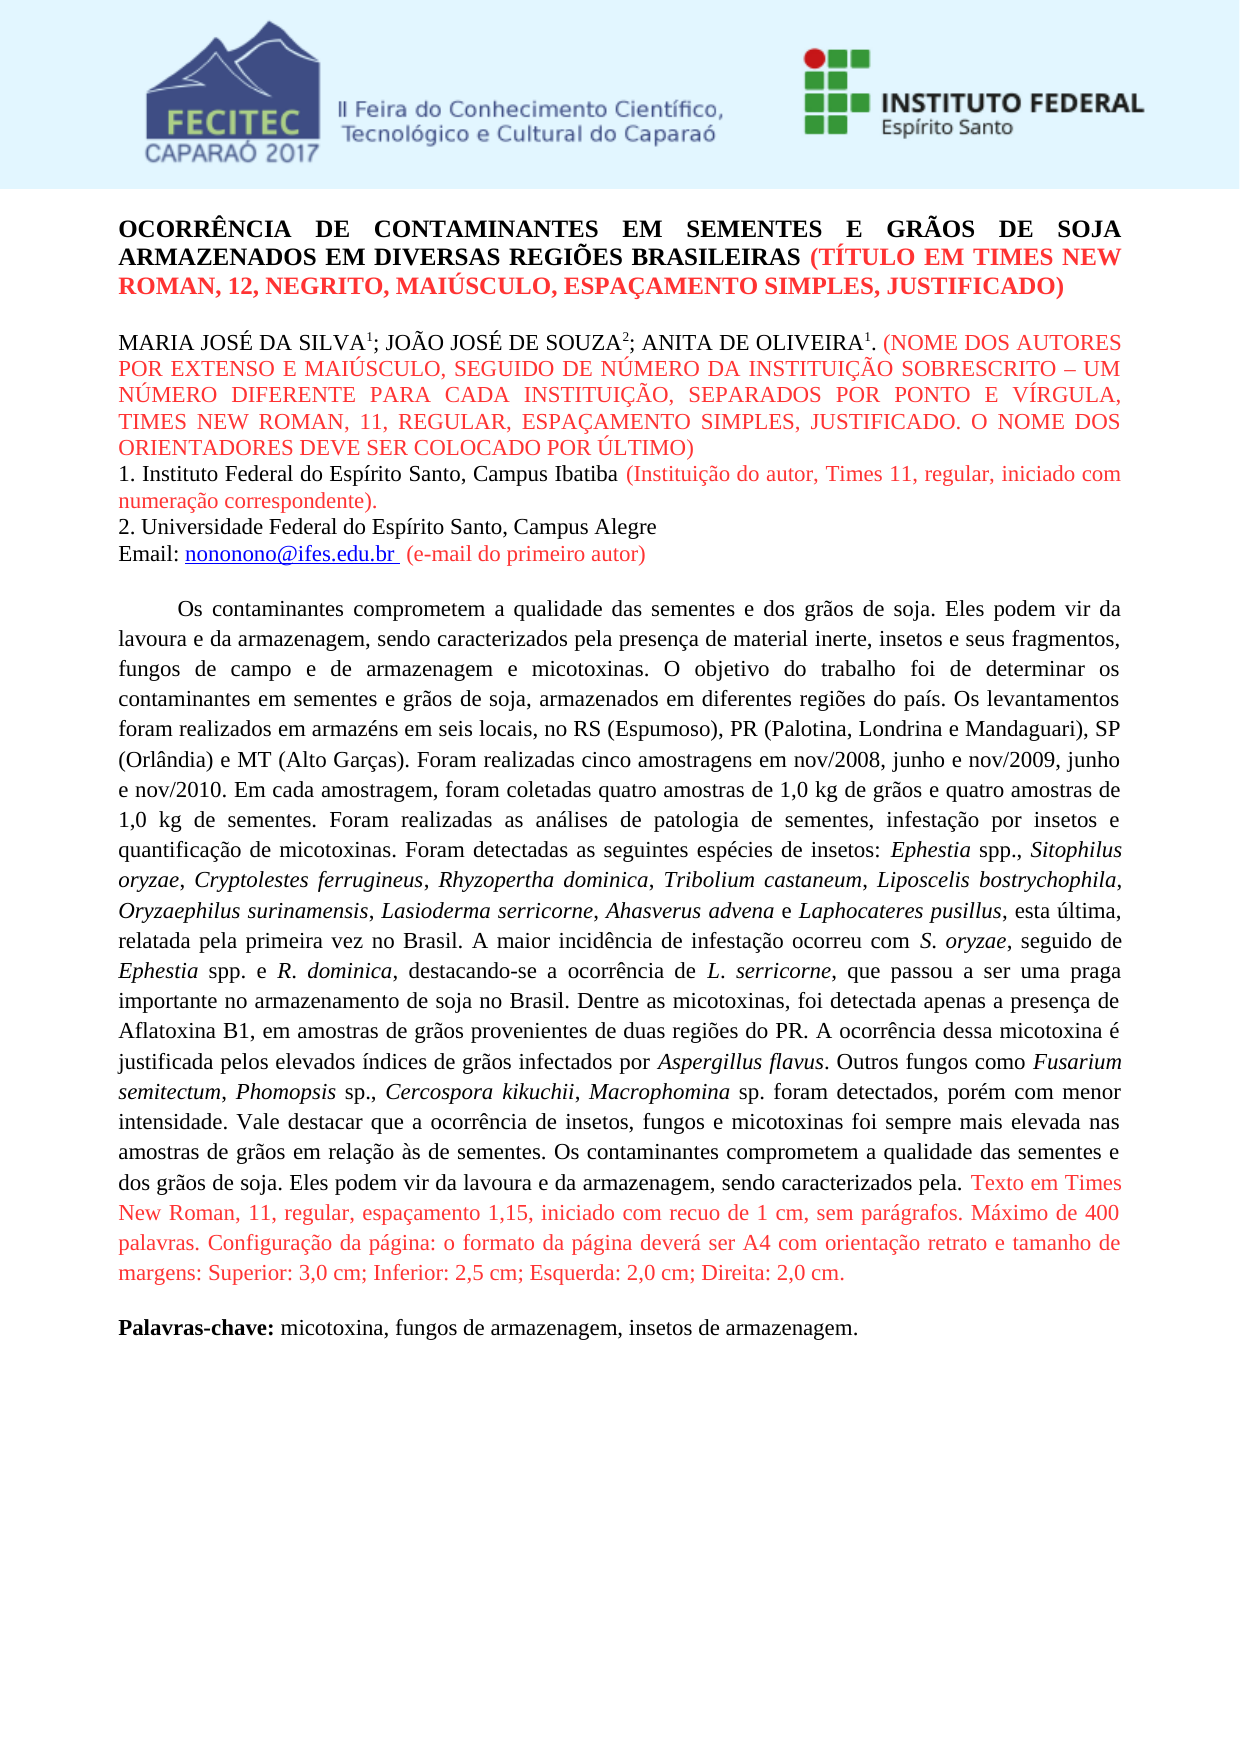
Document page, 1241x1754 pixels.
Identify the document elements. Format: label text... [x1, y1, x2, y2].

text 2. Universidade Federal do Espírito Santo, Campus Alegre [118, 513, 1122, 539]
text 1. Instituto Federal do Espírito Santo, Campus Ibatiba (Instituição do autor, Times 11, regular, iniciado com numeração correspondente). [118, 461, 1122, 513]
text OCORRÊNCIA DE CONTAMINANTES EM SEMENTES E GRÃOS DE SOJA ARMAZENADOS EM DIVERSAS REGIÕES BRASILEIRAS (TÍTULO EM TIMES NEW ROMAN, 12, NEGRITO, MAIÚSCULO, ESPAÇAMENTO SIMPLES, JUSTIFICADO) [118, 214, 1122, 300]
picture [0, 0, 1240, 189]
text MARIA JOSÉ DA SILVA1; JOÃO JOSÉ DE SOUZA2; ANITA DE OLIVEIRA1. (NOME DOS AUTORES POR EXTENSO E MAIÚSCULO, SEGUIDO DE NÚMERO DA INSTITUIÇÃO SOBRESCRITO – UM NÚMERO DIFERENTE PARA CADA INSTITUIÇÃO, SEPARADOS POR PONTO E VÍRGULA, TIMES NEW ROMAN, 11, REGULAR, ESPAÇAMENTO SIMPLES, JUSTIFICADO. O NOME DOS ORIENTADORES DEVE SER COLOCADO POR ÚLTIMO) [118, 329, 1122, 461]
text Os contaminantes comprometem a qualidade das sementes e dos grãos de soja. Eles podem vir da lavoura e da armazenagem, sendo caracterizados pela presença de material inerte, insetos e seus fragmentos, fungos de campo e de armazenagem e micotoxinas. O objetivo do trabalho foi de determinar os contaminantes em sementes e grãos de soja, armazenados em diferentes regiões do país. Os levantamentos foram realizados em armazéns em seis locais, no RS (Espumoso), PR (Palotina, Londrina e Mandaguari), SP (Orlândia) e MT (Alto Garças). Foram realizadas cinco amostragens em nov/2008, junho e nov/2009, junho e nov/2010. Em cada amostragem, foram coletadas quatro amostras de 1,0 kg de grãos e quatro amostras de 1,0 kg de sementes. Foram realizadas as análises de patologia de sementes, infestação por insetos e quantificação de micotoxinas. Foram detectadas as seguintes espécies de insetos: Ephestia spp., Sitophilus oryzae, Cryptolestes ferrugineus, Rhyzopertha dominica, Tribolium castaneum, Liposcelis bostrychophila, Oryzaephilus surinamensis, Lasioderma serricorne, Ahasverus advena e Laphocateres pusillus, esta última, relatada pela primeira vez no Brasil. A maior incidência de infestação ocorreu com S. oryzae, seguido de Ephestia spp. e R. dominica, destacando-se a ocorrência de L. serricorne, que passou a ser uma praga importante no armazenamento de soja no Brasil. Dentre as micotoxinas, foi detectada apenas a presença de Aflatoxina B1, em amostras de grãos provenientes de duas regiões do PR. A ocorrência dessa micotoxina é justificada pelos elevados índices de grãos infectados por Aspergillus flavus. Outros fungos como Fusarium semitectum, Phomopsis sp., Cercospora kikuchii, Macrophomina sp. foram detectados, porém com menor intensidade. Vale destacar que a ocorrência de insetos, fungos e micotoxinas foi sempre mais elevada nas amostras de grãos em relação às de sementes. Os contaminantes comprometem a qualidade das sementes e dos grãos de soja. Eles podem vir da lavoura e da armazenagem, sendo caracterizados pela. Texto em Times New Roman, 11, regular, espaçamento 1,15, iniciado com recuo de 1 cm, sem parágrafos. Máximo de 400 palavras. Configuração da página: o formato da página deverá ser A4 com orientação retrato e tamanho de margens: Superior: 3,0 cm; Inferior: 2,5 cm; Esquerda: 2,0 cm; Direita: 2,0 cm. [118, 595, 1122, 1286]
text Email: nononono@ifes.edu.br (e-mail do primeiro autor) [118, 539, 1122, 566]
text Palavras-chave: micotoxina, fungos de armazenagem, insetos de armazenagem. [118, 1313, 1122, 1340]
